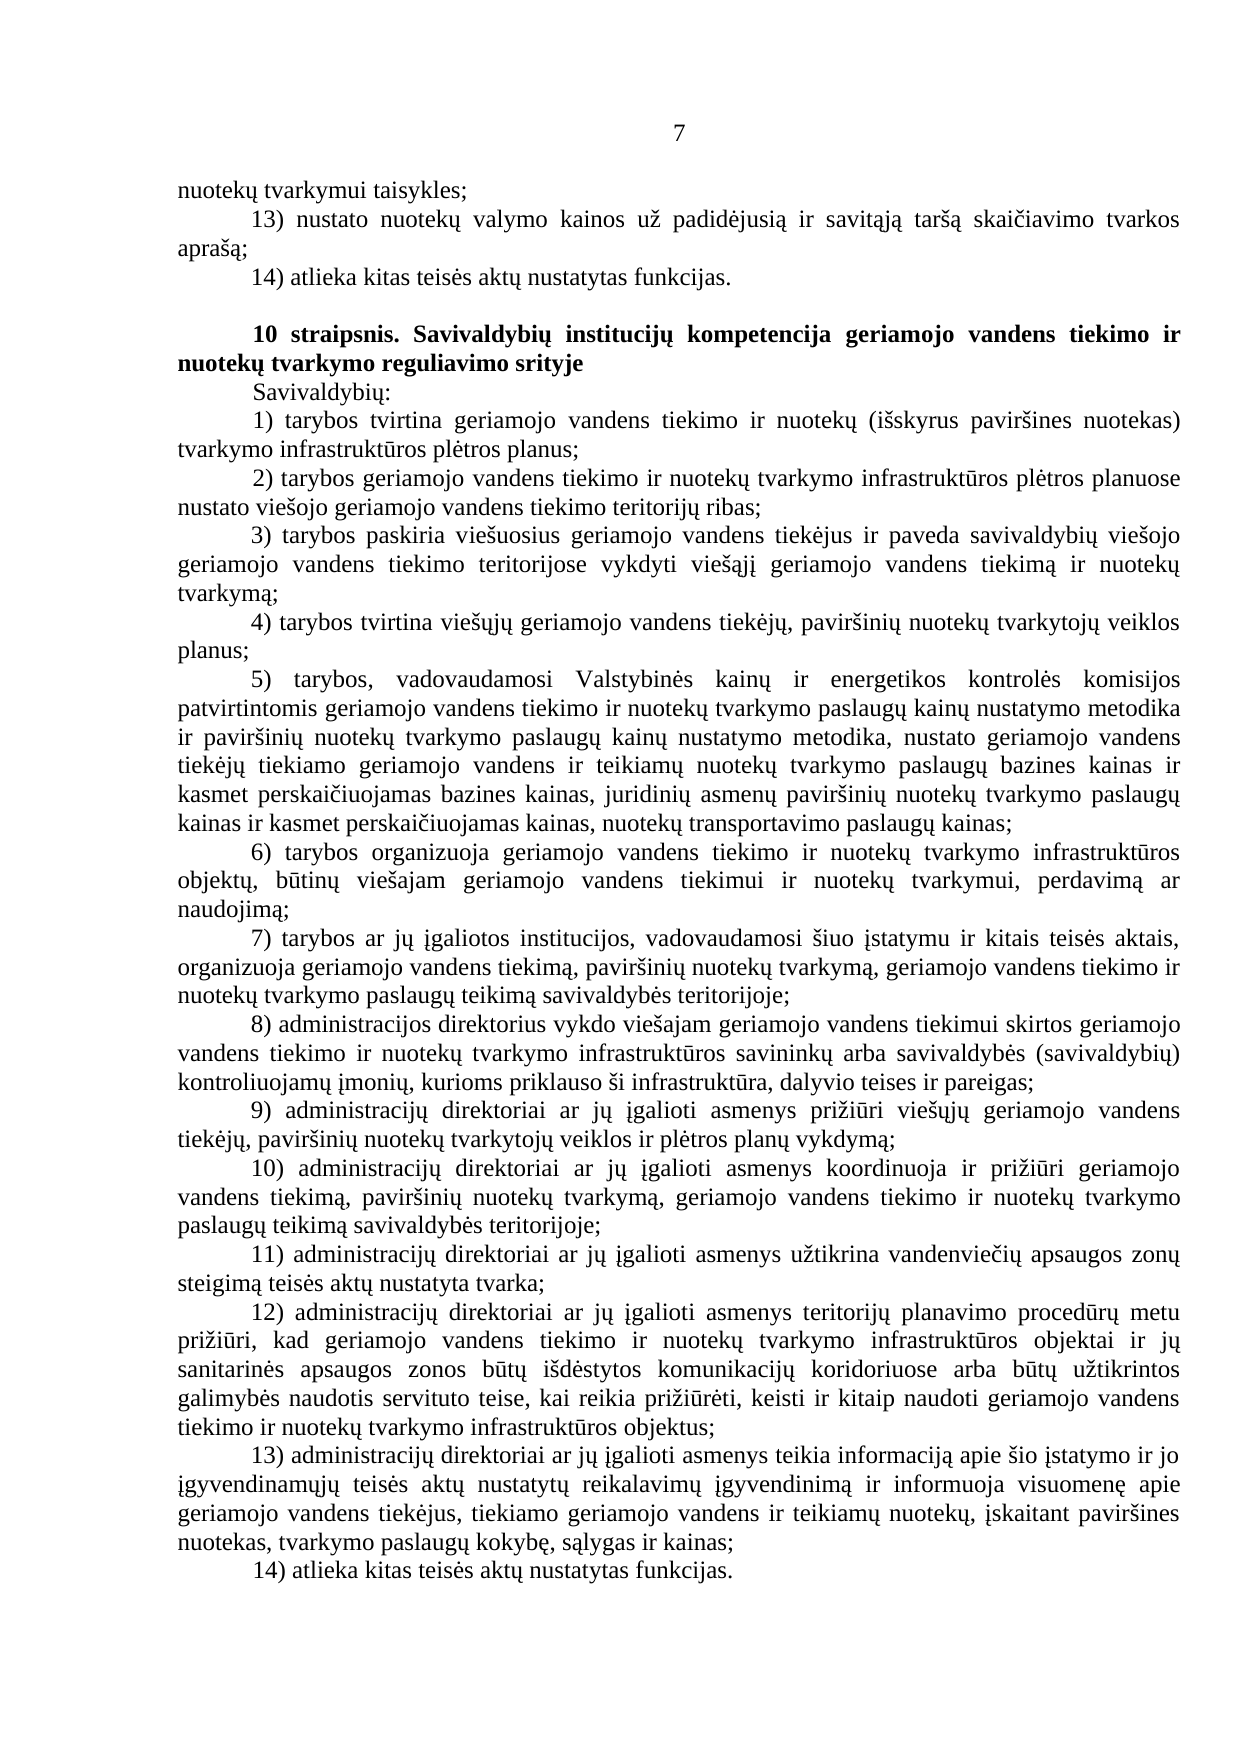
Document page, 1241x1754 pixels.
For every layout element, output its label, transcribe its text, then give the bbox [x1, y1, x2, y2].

text 11) administracijų direktoriai ar jų įgalioti asmenys užtikrina vandenviečių apsaugos zonų steigimą teisės aktų nustatyta tvarka; [177, 1239, 1181, 1297]
text nuotekų tvarkymui taisykles; [177, 176, 1181, 204]
text 14) atlieka kitas teisės aktų nustatytas funkcijas. [177, 262, 1181, 291]
text 5) tarybos, vadovaudamosi Valstybinės kainų ir energetikos kontrolės komisijos patvirtintomis geriamojo vandens tiekimo ir nuotekų tvarkymo paslaugų kainų nustatymo metodika ir paviršinių nuotekų tvarkymo paslaugų kainų nustatymo metodika, nustato geriamojo vandens tiekėjų tiekiamo geriamojo vandens ir teikiamų nuotekų tvarkymo paslaugų bazines kainas ir kasmet perskaičiuojamas bazines kainas, juridinių asmenų paviršinių nuotekų tvarkymo paslaugų kainas ir kasmet perskaičiuojamas kainas, nuotekų transportavimo paslaugų kainas; [177, 664, 1181, 837]
text 12) administracijų direktoriai ar jų įgalioti asmenys teritorijų planavimo procedūrų metu prižiūri, kad geriamojo vandens tiekimo ir nuotekų tvarkymo infrastruktūros objektai ir jų sanitarinės apsaugos zonos būtų išdėstytos komunikacijų koridoriuose arba būtų užtikrintos galimybės naudotis servituto teise, kai reikia prižiūrėti, keisti ir kitaip naudoti geriamojo vandens tiekimo ir nuotekų tvarkymo infrastruktūros objektus; [177, 1297, 1181, 1441]
text 3) tarybos paskiria viešuosius geriamojo vandens tiekėjus ir paveda savivaldybių viešojo geriamojo vandens tiekimo teritorijose vykdyti viešąjį geriamojo vandens tiekimą ir nuotekų tvarkymą; [177, 521, 1181, 607]
text 13) nustato nuotekų valymo kainos už padidėjusią ir savitąją taršą skaičiavimo tvarkos aprašą; [177, 204, 1181, 262]
text 8) administracijos direktorius vykdo viešajam geriamojo vandens tiekimui skirtos geriamojo vandens tiekimo ir nuotekų tvarkymo infrastruktūros savininkų arba savivaldybės (savivaldybių) kontroliuojamų įmonių, kurioms priklauso ši infrastruktūra, dalyvio teises ir pareigas; [177, 1009, 1181, 1096]
text Savivaldybių: [177, 377, 1181, 406]
text 9) administracijų direktoriai ar jų įgalioti asmenys prižiūri viešųjų geriamojo vandens tiekėjų, paviršinių nuotekų tvarkytojų veiklos ir plėtros planų vykdymą; [177, 1096, 1181, 1153]
text 7) tarybos ar jų įgaliotos institucijos, vadovaudamosi šiuo įstatymu ir kitais teisės aktais, organizuoja geriamojo vandens tiekimą, paviršinių nuotekų tvarkymą, geriamojo vandens tiekimo ir nuotekų tvarkymo paslaugų teikimą savivaldybės teritorijoje; [177, 923, 1181, 1009]
text 14) atlieka kitas teisės aktų nustatytas funkcijas. [177, 1556, 1181, 1584]
text 6) tarybos organizuoja geriamojo vandens tiekimo ir nuotekų tvarkymo infrastruktūros objektų, būtinų viešajam geriamojo vandens tiekimui ir nuotekų tvarkymui, perdavimą ar naudojimą; [177, 837, 1181, 923]
text 2) tarybos geriamojo vandens tiekimo ir nuotekų tvarkymo infrastruktūros plėtros planuose nustato viešojo geriamojo vandens tiekimo teritorijų ribas; [177, 463, 1181, 521]
text 13) administracijų direktoriai ar jų įgalioti asmenys teikia informaciją apie šio įstatymo ir jo įgyvendinamųjų teisės aktų nustatytų reikalavimų įgyvendinimą ir informuoja visuomenę apie geriamojo vandens tiekėjus, tiekiamo geriamojo vandens ir teikiamų nuotekų, įskaitant paviršines nuotekas, tvarkymo paslaugų kokybę, sąlygas ir kainas; [177, 1441, 1181, 1556]
text 4) tarybos tvirtina viešųjų geriamojo vandens tiekėjų, paviršinių nuotekų tvarkytojų veiklos planus; [177, 607, 1181, 664]
text 10) administracijų direktoriai ar jų įgalioti asmenys koordinuoja ir prižiūri geriamojo vandens tiekimą, paviršinių nuotekų tvarkymą, geriamojo vandens tiekimo ir nuotekų tvarkymo paslaugų teikimą savivaldybės teritorijoje; [177, 1153, 1181, 1239]
text 10 straipsnis. Savivaldybių institucijų kompetencija geriamojo vandens tiekimo ir nuotekų tvarkymo reguliavimo srityje [177, 319, 1181, 377]
text 1) tarybos tvirtina geriamojo vandens tiekimo ir nuotekų (išskyrus paviršines nuotekas) tvarkymo infrastruktūros plėtros planus; [177, 406, 1181, 463]
